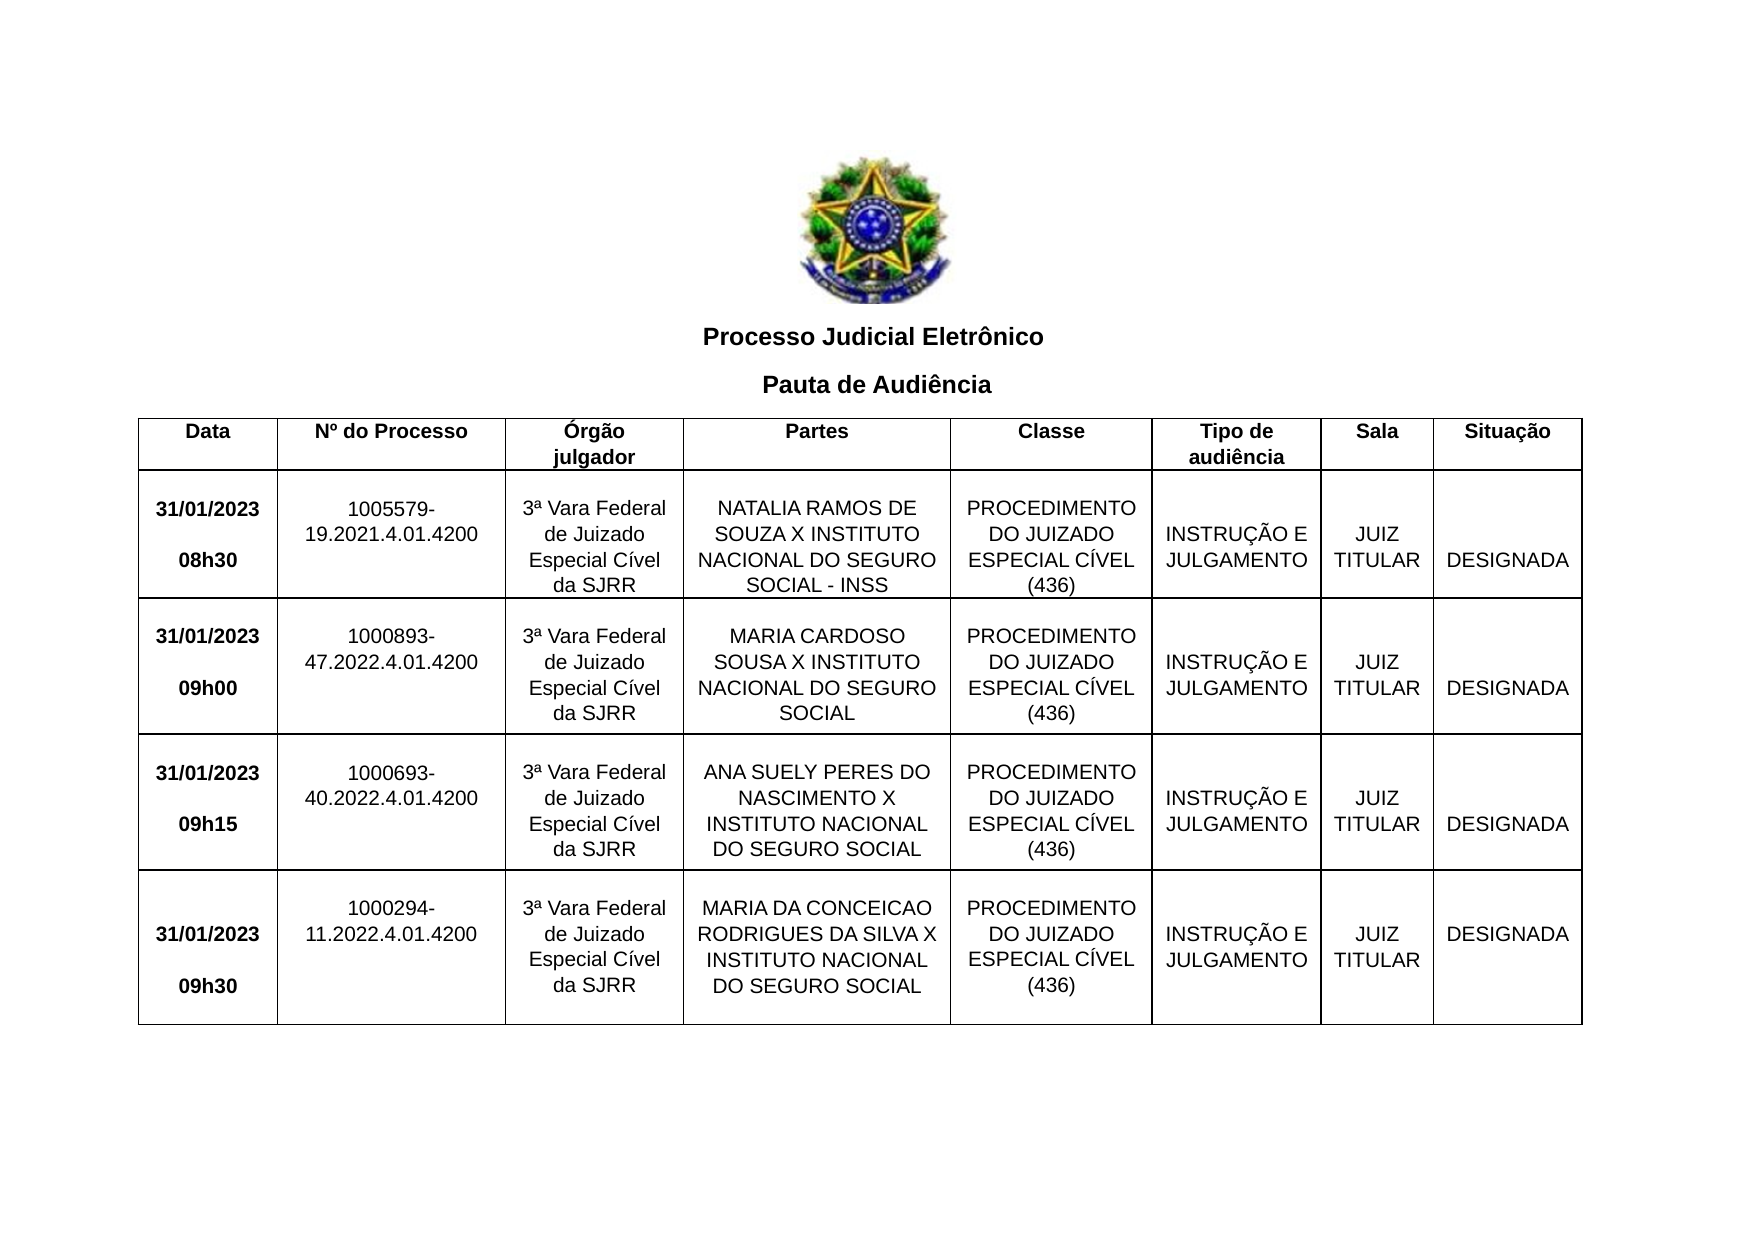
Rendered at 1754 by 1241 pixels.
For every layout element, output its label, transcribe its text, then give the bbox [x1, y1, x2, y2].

text Processo Judicial Eletrônico [150, 322, 1604, 351]
table_cell 31/01/2023 09h30 [139, 871, 277, 1023]
table_cell DESIGNADA [1434, 599, 1581, 733]
table_cell INSTRUÇÃO E JULGAMENTO [1153, 735, 1320, 869]
table_header Classe [951, 419, 1151, 469]
table_cell INSTRUÇÃO E JULGAMENTO [1153, 599, 1320, 733]
table_header Tipo de audiência [1153, 419, 1320, 469]
table_cell DESIGNADA [1434, 871, 1581, 1023]
table_cell 3ª Vara Federal de Juizado Especial Cível da SJRR [506, 599, 683, 733]
table_cell ANA SUELY PERES DO NASCIMENTO X INSTITUTO NACIONAL DO SEGURO SOCIAL [684, 735, 950, 869]
table_header Data [139, 419, 277, 469]
table_cell DESIGNADA [1434, 735, 1581, 869]
table_cell PROCEDIMENTO DO JUIZADO ESPECIAL CÍVEL (436) [951, 871, 1151, 1023]
table_cell DESIGNADA [1434, 471, 1581, 597]
table_cell 1005579-19.2021.4.01.4200 [278, 471, 505, 597]
table_cell 1000294-11.2022.4.01.4200 [278, 871, 505, 1023]
table_cell MARIA DA CONCEICAO RODRIGUES DA SILVA X INSTITUTO NACIONAL DO SEGURO SOCIAL [684, 871, 950, 1023]
table_cell INSTRUÇÃO E JULGAMENTO [1153, 871, 1320, 1023]
table_header Partes [684, 419, 950, 469]
table_cell PROCEDIMENTO DO JUIZADO ESPECIAL CÍVEL (436) [951, 471, 1151, 597]
picture [797, 150, 957, 304]
table_cell 1000893-47.2022.4.01.4200 [278, 599, 505, 733]
table_cell JUIZ TITULAR [1322, 735, 1433, 869]
table_header Sala [1322, 419, 1433, 469]
table_cell INSTRUÇÃO E JULGAMENTO [1153, 471, 1320, 597]
table_cell JUIZ TITULAR [1322, 471, 1433, 597]
table_header Situação [1434, 419, 1581, 469]
table_cell PROCEDIMENTO DO JUIZADO ESPECIAL CÍVEL (436) [951, 599, 1151, 733]
table_cell 3ª Vara Federal de Juizado Especial Cível da SJRR [506, 471, 683, 597]
text Pauta de Audiência [150, 370, 1604, 398]
table_cell 1000693-40.2022.4.01.4200 [278, 735, 505, 869]
table_cell NATALIA RAMOS DE SOUZA X INSTITUTO NACIONAL DO SEGURO SOCIAL - INSS [684, 471, 950, 597]
table_cell 3ª Vara Federal de Juizado Especial Cível da SJRR [506, 871, 683, 1023]
table_header Órgão julgador [506, 419, 683, 469]
table_cell MARIA CARDOSO SOUSA X INSTITUTO NACIONAL DO SEGURO SOCIAL [684, 599, 950, 733]
table_cell 31/01/2023 09h00 [139, 599, 277, 733]
table_cell 3ª Vara Federal de Juizado Especial Cível da SJRR [506, 735, 683, 869]
table_cell JUIZ TITULAR [1322, 599, 1433, 733]
table_cell PROCEDIMENTO DO JUIZADO ESPECIAL CÍVEL (436) [951, 735, 1151, 869]
table_cell JUIZ TITULAR [1322, 871, 1433, 1023]
table_cell 31/01/2023 09h15 [139, 735, 277, 869]
table_header Nº do Processo [278, 419, 505, 469]
table_cell 31/01/2023 08h30 [139, 471, 277, 597]
